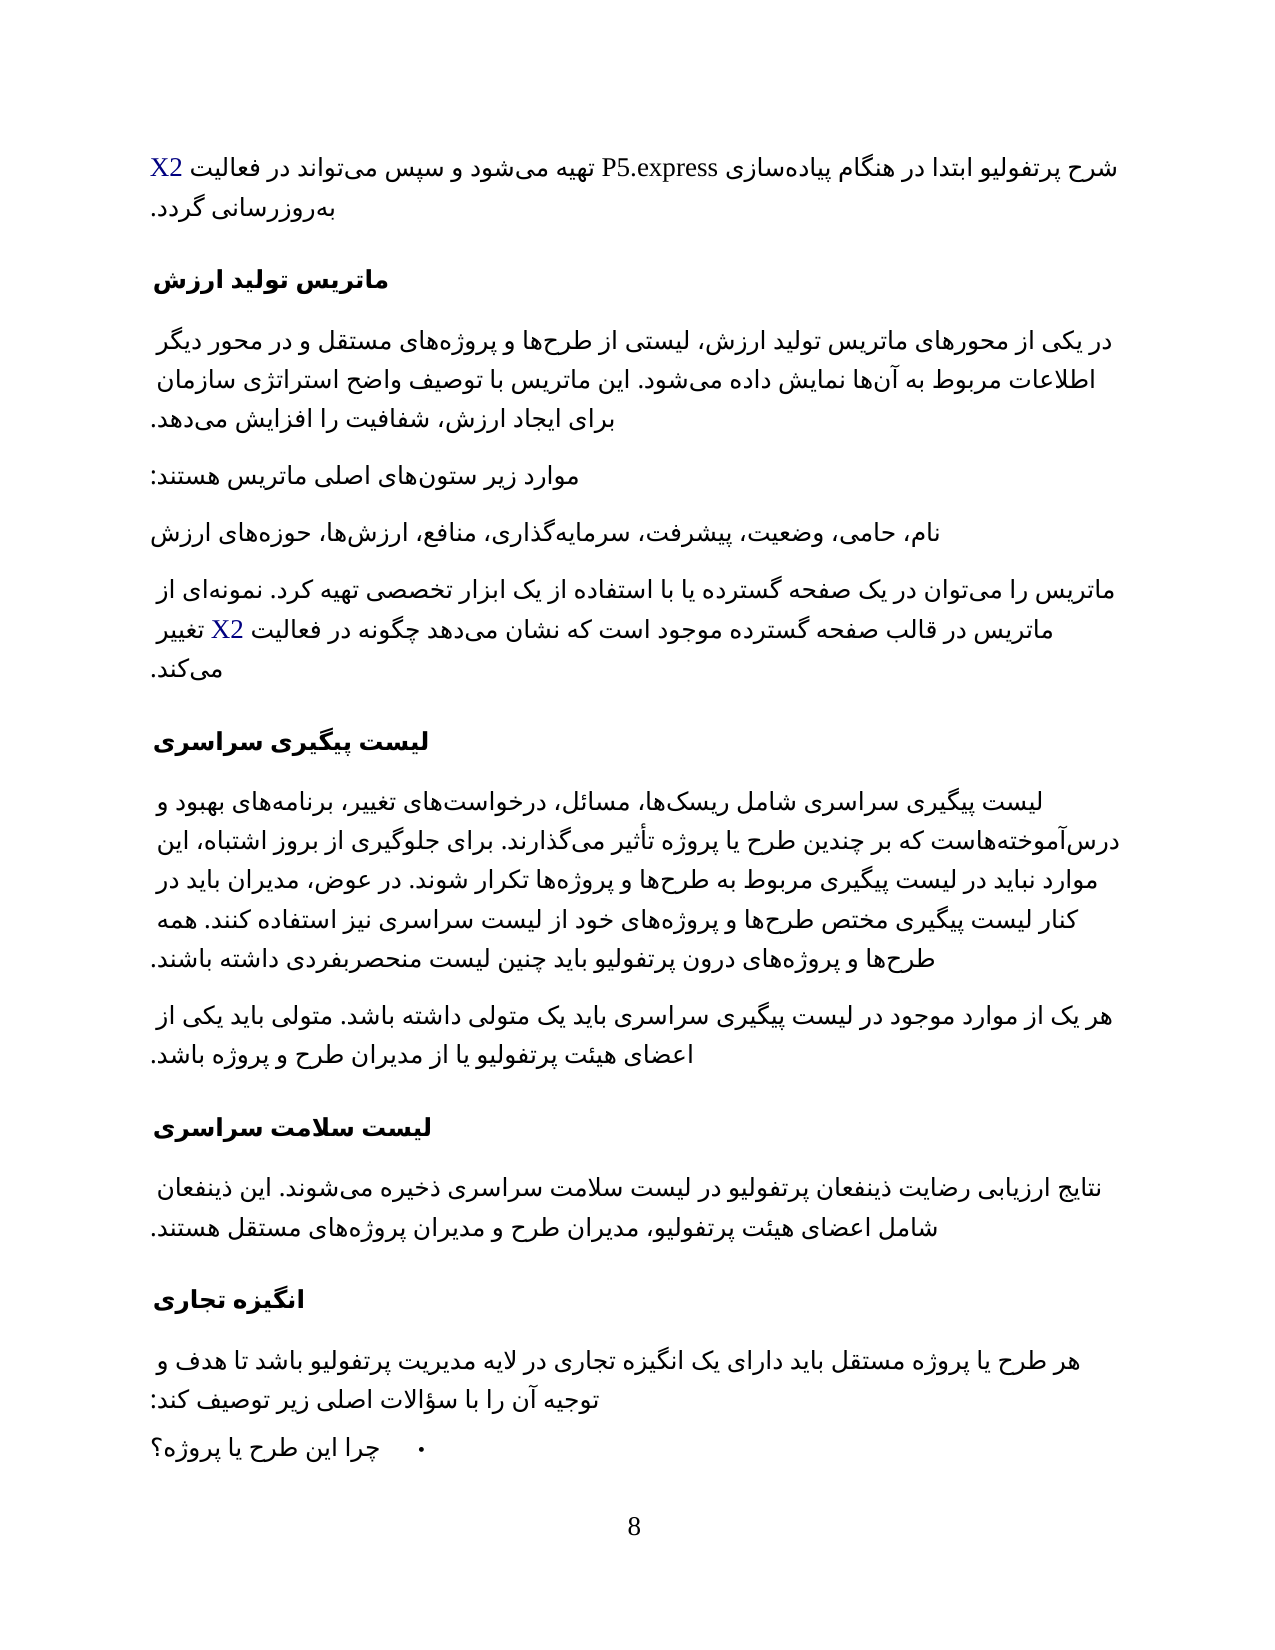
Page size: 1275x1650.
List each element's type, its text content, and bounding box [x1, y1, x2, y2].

text نام، حامی، وضعیت، پیشرفت، سرمایه‌گذاری، منافع، ارزش‌ها، حوزه‌های ارزش [150, 515, 1125, 549]
text در یکی از محورهای ماتریس تولید ارزش، لیستی از طرح‌ها و پروژه‌های مستقل و در محور دیگر اطلاعات مربوط به آن‌ها نمایش داده می‌شود. این ماتریس با توصیف واضح استراتژی سازمان برای ایجاد ارزش، شفافیت را افزایش می‌دهد. [150, 322, 1125, 435]
text هر یک از موارد موجود در لیست پیگیری سراسری باید یک متولی داشته باشد. متولی باید یکی از اعضای هیئت پرتفولیو یا از مدیران طرح و پروژه باشد. [150, 997, 1125, 1071]
text موارد زیر ستون‌های اصلی ماتریس هستند: [150, 458, 1125, 492]
text ماتریس را می‌توان در یک صفحه گسترده یا با استفاده از یک ابزار تخصصی تهیه کرد. نمونه‌ای از ماتریس در قالب صفحه گسترده موجود است که نشان می‌دهد چگونه در فعالیت X2 تغییر می‌کند. [150, 572, 1125, 684]
text نتایج ارزیابی رضایت ذینفعان پرتفولیو در لیست سلامت سراسری ذخیره می‌شوند. این ذینفعان شامل اعضای هیئت پرتفولیو، مدیران طرح و مدیران پروژه‌های مستقل هستند. [150, 1170, 1125, 1243]
list چرا این طرح یا پروژه؟ [150, 1430, 1087, 1464]
text هر طرح یا پروژه مستقل باید دارای یک انگیزه تجاری در لایه مدیریت پرتفولیو باشد تا هدف و توجیه آن را با سؤالات اصلی زیر توصیف کند: [150, 1342, 1125, 1416]
subtitle ماتریس تولید ارزش [150, 262, 1125, 296]
text لیست پیگیری سراسری شامل ریسک‌ها، مسائل، درخواست‌های تغییر، برنامه‌های بهبود و درس‌آموخته‌هاست که بر چندین طرح یا پروژه تأثیر می‌گذارند. برای جلوگیری از بروز اشتباه، این موارد نباید در لیست پیگیری مربوط به طرح‌ها و پروژه‌ها تکرار شوند. در عوض، مدیران باید در کنار لیست پیگیری مختص طرح‌ها و پروژه‌های خود از لیست سراسری نیز استفاده کنند. همه طرح‌ها و پروژه‌های درون پرتفولیو باید چنین لیست منحصربفردی داشته باشند. [150, 784, 1125, 974]
subtitle لیست پیگیری سراسری [150, 723, 1125, 757]
subtitle انگیزه تجاری [150, 1282, 1125, 1316]
subtitle لیست سلامت سراسری [150, 1110, 1125, 1143]
text شرح پرتفولیو ابتدا در هنگام پیاده‌سازی P5.express تهیه می‌شود و سپس می‌تواند در فعالیت X2 به‌روزرسانی گردد. [150, 150, 1125, 223]
